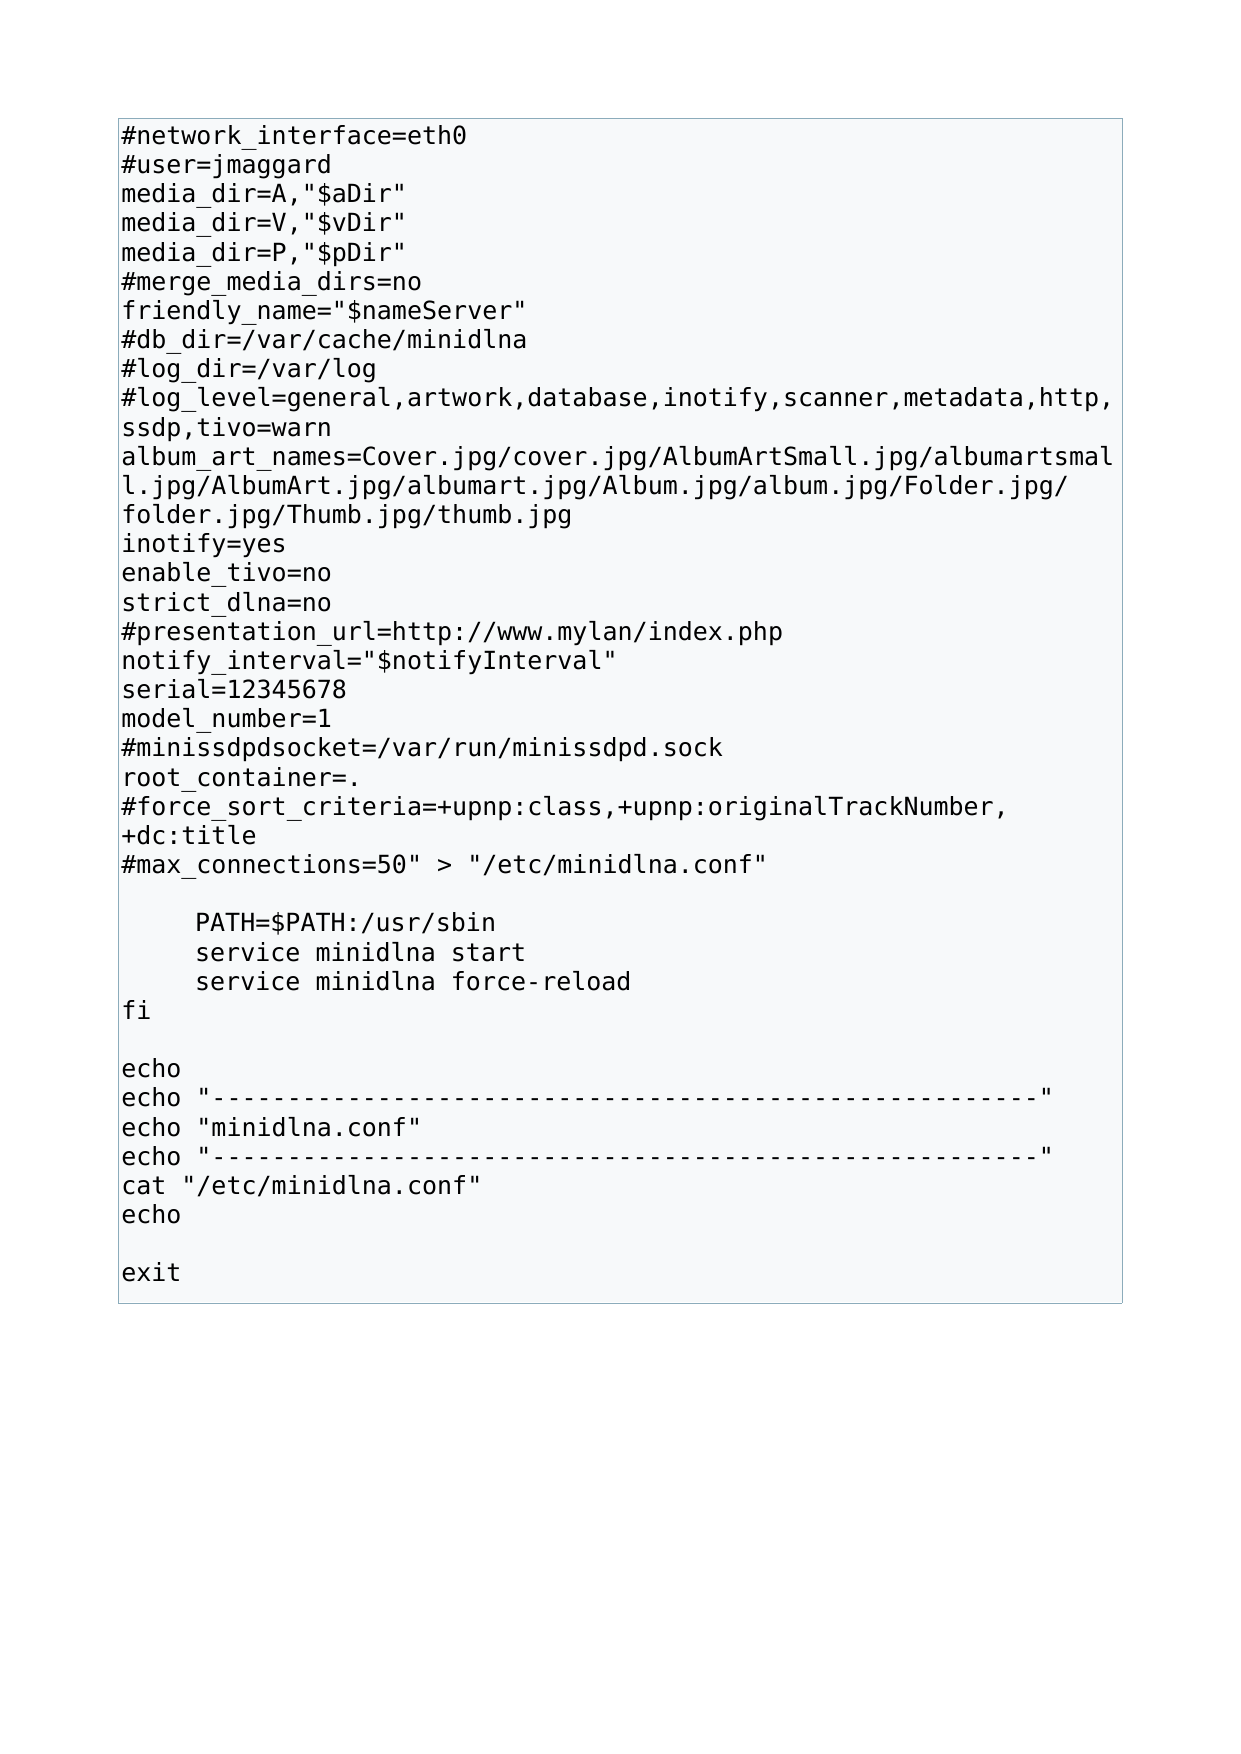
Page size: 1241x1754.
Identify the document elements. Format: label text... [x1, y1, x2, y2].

table_header #network_interface=eth0 #user=jmaggard media_dir=A,"$aDir" media_dir=V,"$vDir" media_dir=P,"$pDir" #merge_media_dirs=no friendly_name="$nameServer" #db_dir=/var/cache/minidlna #log_dir=/var/log #log_level=general,artwork,database,inotify,scanner,metadata,http,ssdp,tivo=warn album_art_names=Cover.jpg/cover.jpg/AlbumArtSmall.jpg/albumartsmall.jpg/AlbumArt.jpg/albumart.jpg/Album.jpg/album.jpg/Folder.jpg/folder.jpg/Thumb.jpg/thumb.jpg inotify=yes enable_tivo=no strict_dlna=no #presentation_url=http://www.mylan/index.php notify_interval="$notifyInterval" serial=12345678 model_number=1 #minissdpdsocket=/var/run/minissdpd.sock root_container=. #force_sort_criteria=+upnp:class,+upnp:originalTrackNumber,+dc:title #max_connections=50" > "/etc/minidlna.conf" PATH=$PATH:/usr/sbin service minidlna start service minidlna force-reload fi echo echo "-------------------------------------------------------" echo "minidlna.conf" echo "-------------------------------------------------------" cat "/etc/minidlna.conf" echo exit [119, 119, 1122, 1302]
